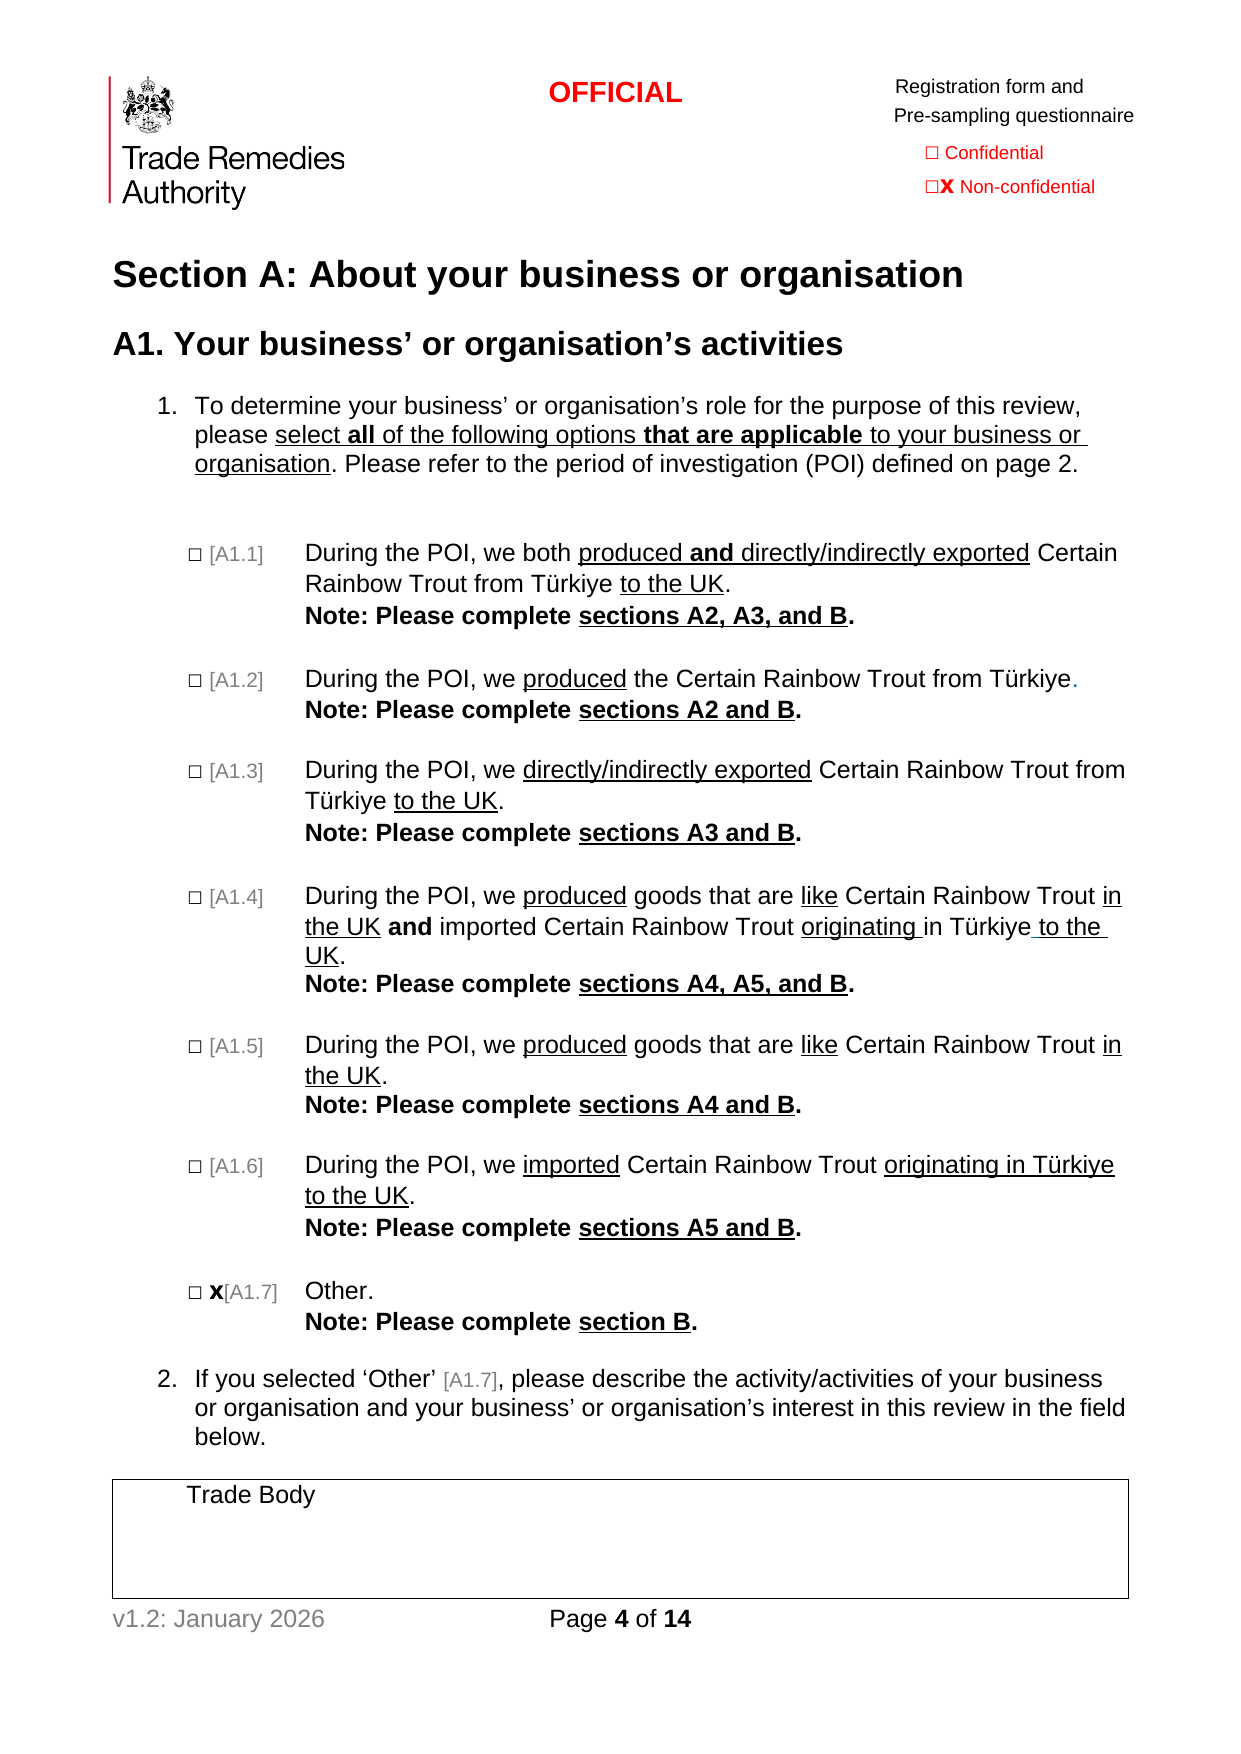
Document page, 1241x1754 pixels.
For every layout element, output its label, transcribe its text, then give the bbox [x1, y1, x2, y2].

text ☐ [A1.6] During the POI, we imported Certain Rainbow Trout originating in Türkiye to the UK. [187, 1147, 1128, 1210]
list If you selected ‘Other’ [A1.7], please describe the activity/activities of your business or organisation and your business’ or organisation’s interest in this review in the field below. [157, 1364, 1128, 1451]
text Note: Please complete sections A2 and B. [187, 695, 1128, 723]
text Note: Please complete sections A4 and B. [304, 1090, 1128, 1118]
text Note: Please complete section B. [304, 1307, 1128, 1336]
text ☐ [A1.1] During the POI, we both produced and directly/indirectly exported Certain Rainbow Trout from Türkiye to the UK. [187, 535, 1128, 598]
subtitle Section A: About your business or organisation [112, 252, 1128, 295]
text Note: Please complete sections A2, A3, and B. [187, 598, 1128, 632]
text Note: Please complete sections A5 and B. [187, 1210, 1128, 1244]
subtitle A1. Your business’ or organisation’s activities [112, 324, 1128, 362]
text ☐ x[A1.7] Other. [187, 1273, 1128, 1307]
text Note: Please complete sections A3 and B. [187, 815, 1128, 849]
text ☐ [A1.3] During the POI, we directly/indirectly exported Certain Rainbow Trout from Türkiye to the UK. [187, 752, 1128, 815]
table_header Trade Body [113, 1480, 1128, 1597]
text Note: Please complete sections A4, A5, and B. [304, 969, 1128, 998]
list To determine your business’ or organisation’s role for the purpose of this review, please select all of the following options that are applicable to your business or organisation. Please refer to the period of investigation (POI) defined on page 2. [157, 391, 1128, 477]
text ☐ [A1.4] During the POI, we produced goods that are like Certain Rainbow Trout in the UK and imported Certain Rainbow Trout originating in Türkiye to the UK. [187, 878, 1128, 969]
text ☐ [A1.2] During the POI, we produced the Certain Rainbow Trout from Türkiye. [187, 661, 1128, 695]
text ☐ [A1.5] During the POI, we produced goods that are like Certain Rainbow Trout in the UK. [187, 1027, 1128, 1090]
